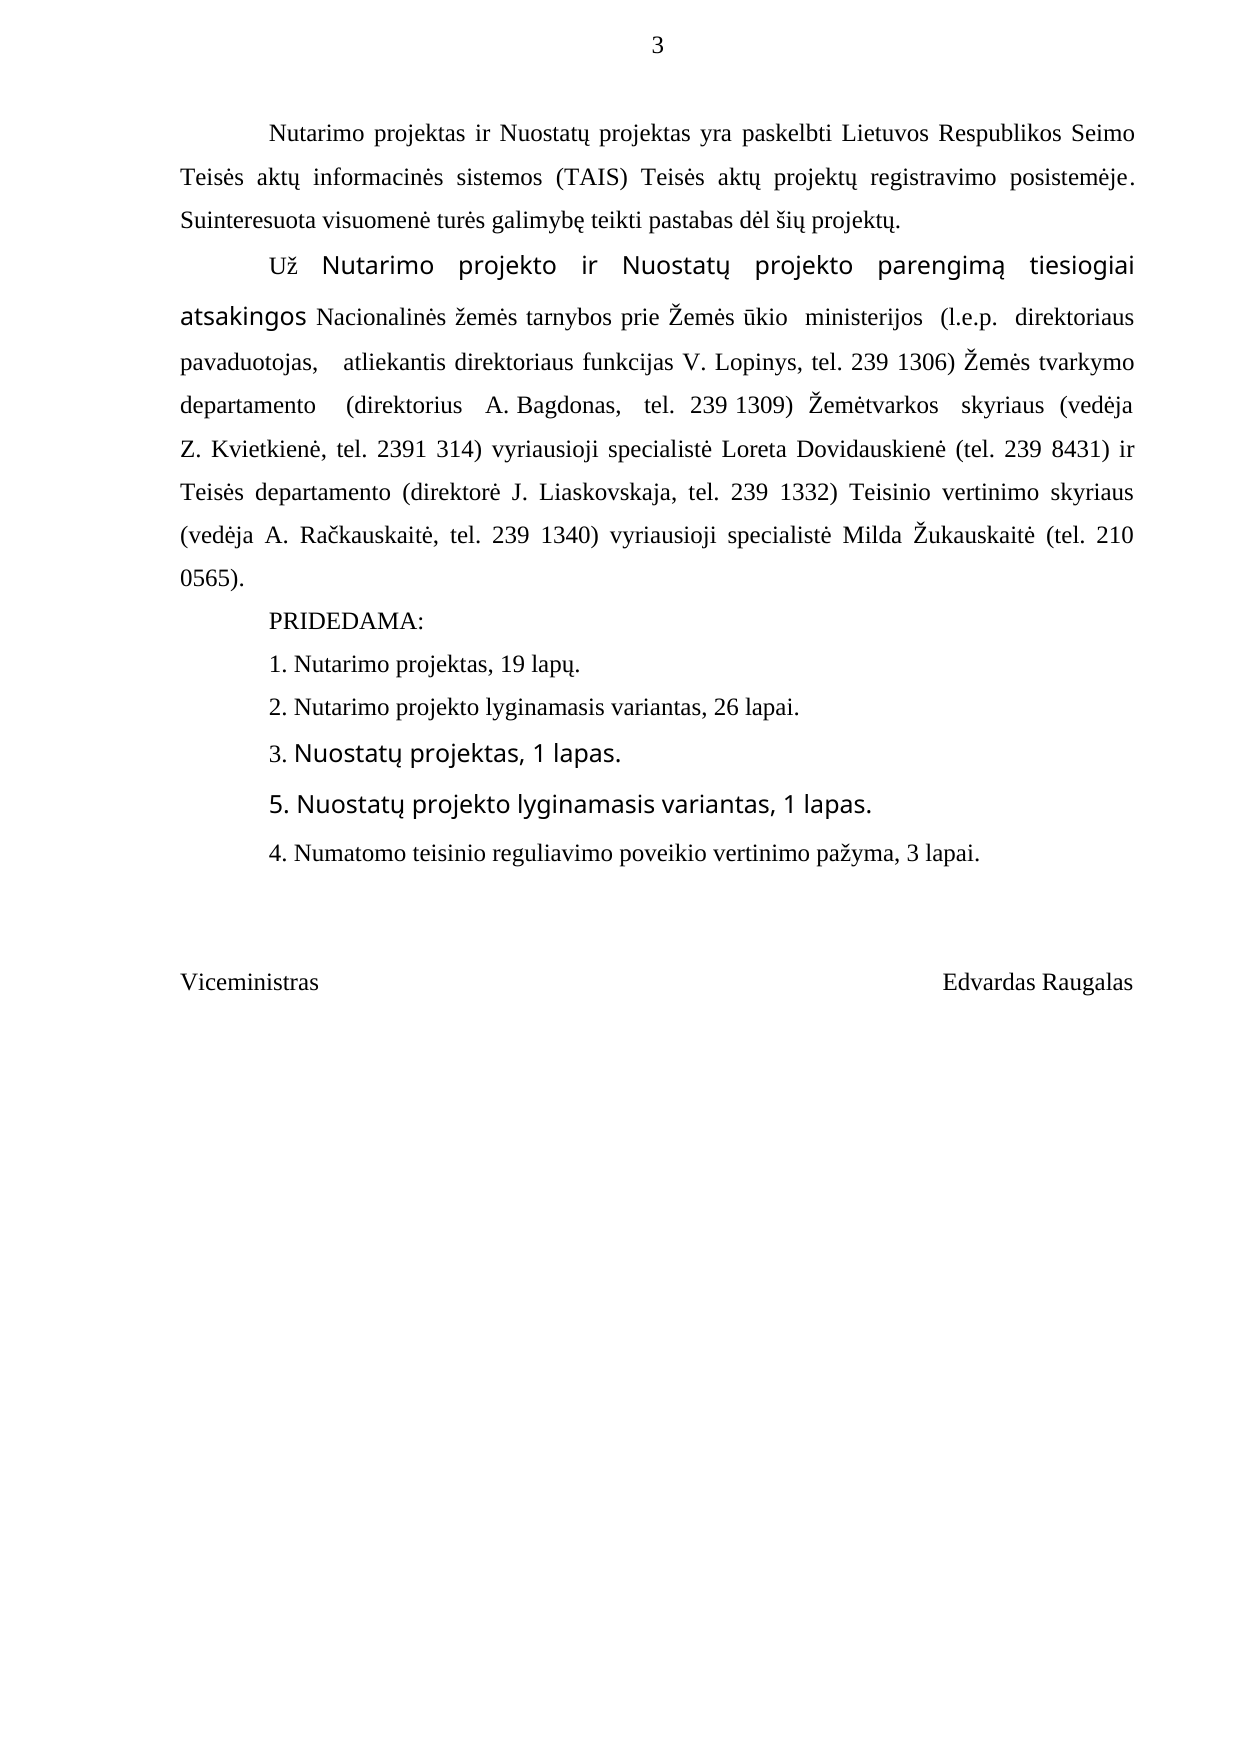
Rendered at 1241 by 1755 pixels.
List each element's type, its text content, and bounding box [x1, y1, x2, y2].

text Nutarimo projektas ir Nuostatų projektas yra paskelbti Lietuvos Respublikos Seimo Teisės aktų informacinės sistemos (TAIS) Teisės aktų projektų registravimo posistemėje. Suinteresuota visuomenė turės galimybę teikti pastabas dėl šių projektų. [180, 118, 1135, 233]
text PRIDEDAMA: [180, 606, 1135, 635]
text 2. Nutarimo projekto lyginamasis variantas, 26 lapai. [180, 692, 1135, 721]
text 3. Nuostatų projektas, 1 lapas. [180, 736, 1135, 769]
text 1. Nutarimo projektas, 19 lapų. [180, 649, 1135, 678]
text Už Nutarimo projekto ir Nuostatų projekto parengimą tiesiogiai atsakingos Nacionalinės žemės tarnybos prie Žemės ūkio ministerijos (l.e.p. direktoriaus pavaduotojas, atliekantis direktoriaus funkcijas V. Lopinys, tel. 239 1306) Žemės tvarkymo departamento (direktorius A. Bagdonas, tel. 239 1309) Žemėtvarkos skyriaus (vedėja Z. Kvietkienė, tel. 2391 314) vyriausioji specialistė Loreta Dovidauskienė (tel. 239 8431) ir Teisės departamento (direktorė J. Liaskovskaja, tel. 239 1332) Teisinio vertinimo skyriaus (vedėja A. Račkauskaitė, tel. 239 1340) vyriausioji specialistė Milda Žukauskaitė (tel. 210 0565). [180, 248, 1135, 592]
text 5. Nuostatų projekto lyginamasis variantas, 1 lapas. [180, 787, 1135, 821]
text 4. Numatomo teisinio reguliavimo poveikio vertinimo pažyma, 3 lapai. [180, 838, 1135, 866]
text Viceministras Edvardas Raugalas [180, 967, 1135, 996]
